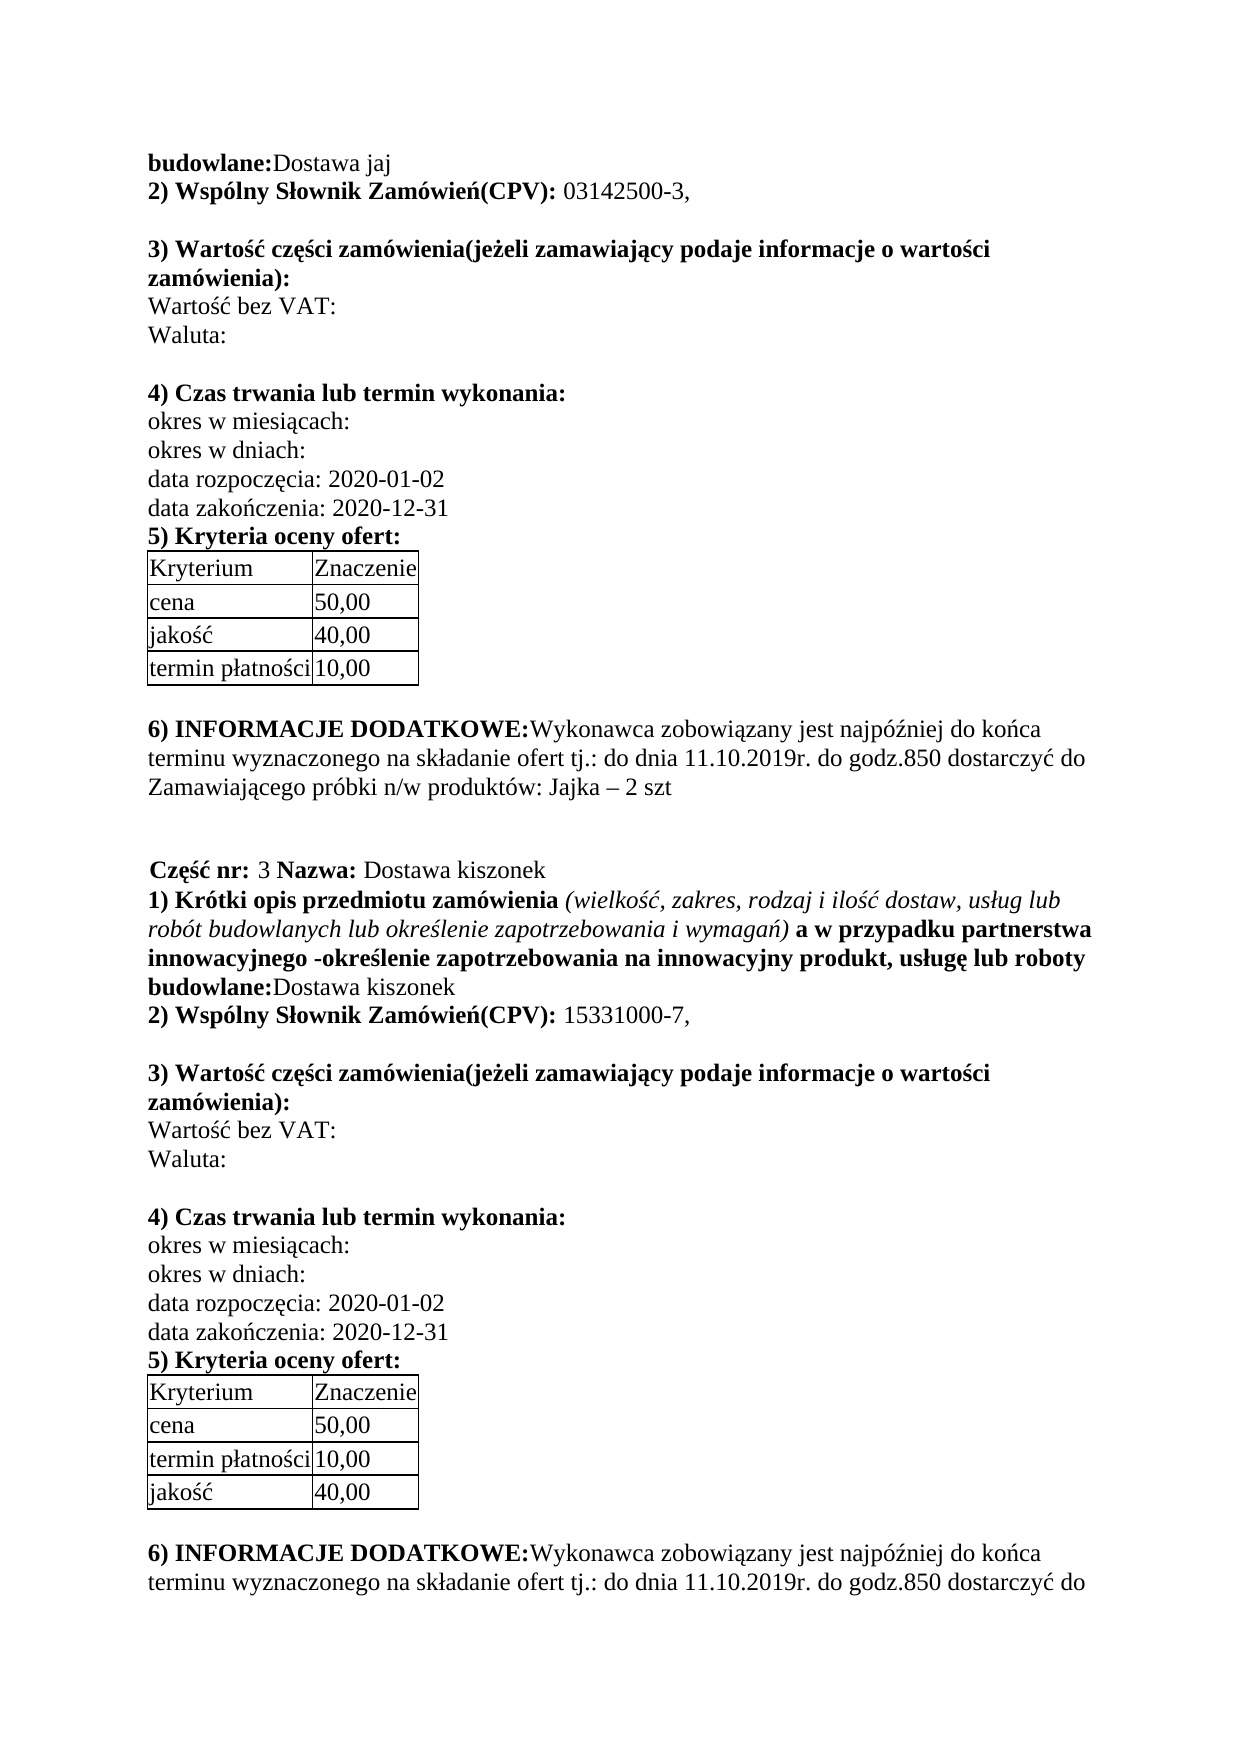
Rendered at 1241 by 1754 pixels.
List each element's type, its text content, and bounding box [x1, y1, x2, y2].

table_cell cena [148, 585, 312, 617]
table_cell 40,00 [313, 1476, 418, 1508]
table_cell 10,00 [313, 1443, 418, 1474]
text 1) Krótki opis przedmiotu zamówienia (wielkość, zakres, rodzaj i ilość dostaw, usług lub robót budowlanych lub określenie zapotrzebowania i wymagań) a w przypadku partnerstwa innowacyjnego -określenie zapotrzebowania na innowacyjny produkt, usługę lub roboty budowlane:Dostawa kiszonek 2) Wspólny Słownik Zamówień(CPV): 15331000-7, 3) Wartość części zamówienia(jeżeli zamawiający podaje informacje o wartości zamówienia): Wartość bez VAT: Waluta: 4) Czas trwania lub termin wykonania: okres w miesiącach: okres w dniach: data rozpoczęcia: 2020-01-02 data zakończenia: 2020-12-31 5) Kryteria oceny ofert: [148, 885, 1093, 1374]
table_cell jakość [148, 1476, 312, 1508]
table_header Kryterium [148, 1376, 312, 1407]
table_cell 50,00 [313, 585, 418, 617]
text 6) INFORMACJE DODATKOWE:Wykonawca zobowiązany jest najpóźniej do końca terminu wyznaczonego na składanie ofert tj.: do dnia 11.10.2019r. do godz.850 dostarczyć do [148, 1509, 1093, 1596]
table_cell termin płatności [148, 652, 312, 684]
table_cell 10,00 [313, 652, 418, 684]
table_header 3 [256, 854, 275, 885]
table_header Dostawa kiszonek [362, 854, 552, 885]
table_header Część nr: [148, 854, 256, 885]
text 6) INFORMACJE DODATKOWE:Wykonawca zobowiązany jest najpóźniej do końca terminu wyznaczonego na składanie ofert tj.: do dnia 11.10.2019r. do godz.850 dostarczyć do Zamawiającego próbki n/w produktów: Jajka – 2 szt [148, 685, 1093, 828]
text budowlane:Dostawa jaj 2) Wspólny Słownik Zamówień(CPV): 03142500-3, 3) Wartość części zamówienia(jeżeli zamawiający podaje informacje o wartości zamówienia): Wartość bez VAT: Waluta: 4) Czas trwania lub termin wykonania: okres w miesiącach: okres w dniach: data rozpoczęcia: 2020-01-02 data zakończenia: 2020-12-31 5) Kryteria oceny ofert: [148, 148, 1093, 550]
table_cell jakość [148, 619, 312, 650]
table_header Znaczenie [313, 552, 418, 583]
table_cell cena [148, 1409, 312, 1441]
table_header Nazwa: [275, 854, 362, 885]
table_header Znaczenie [313, 1376, 418, 1407]
table_cell 40,00 [313, 619, 418, 650]
table_cell 50,00 [313, 1409, 418, 1441]
table_cell termin płatności [148, 1443, 312, 1474]
table_header Kryterium [148, 552, 312, 583]
